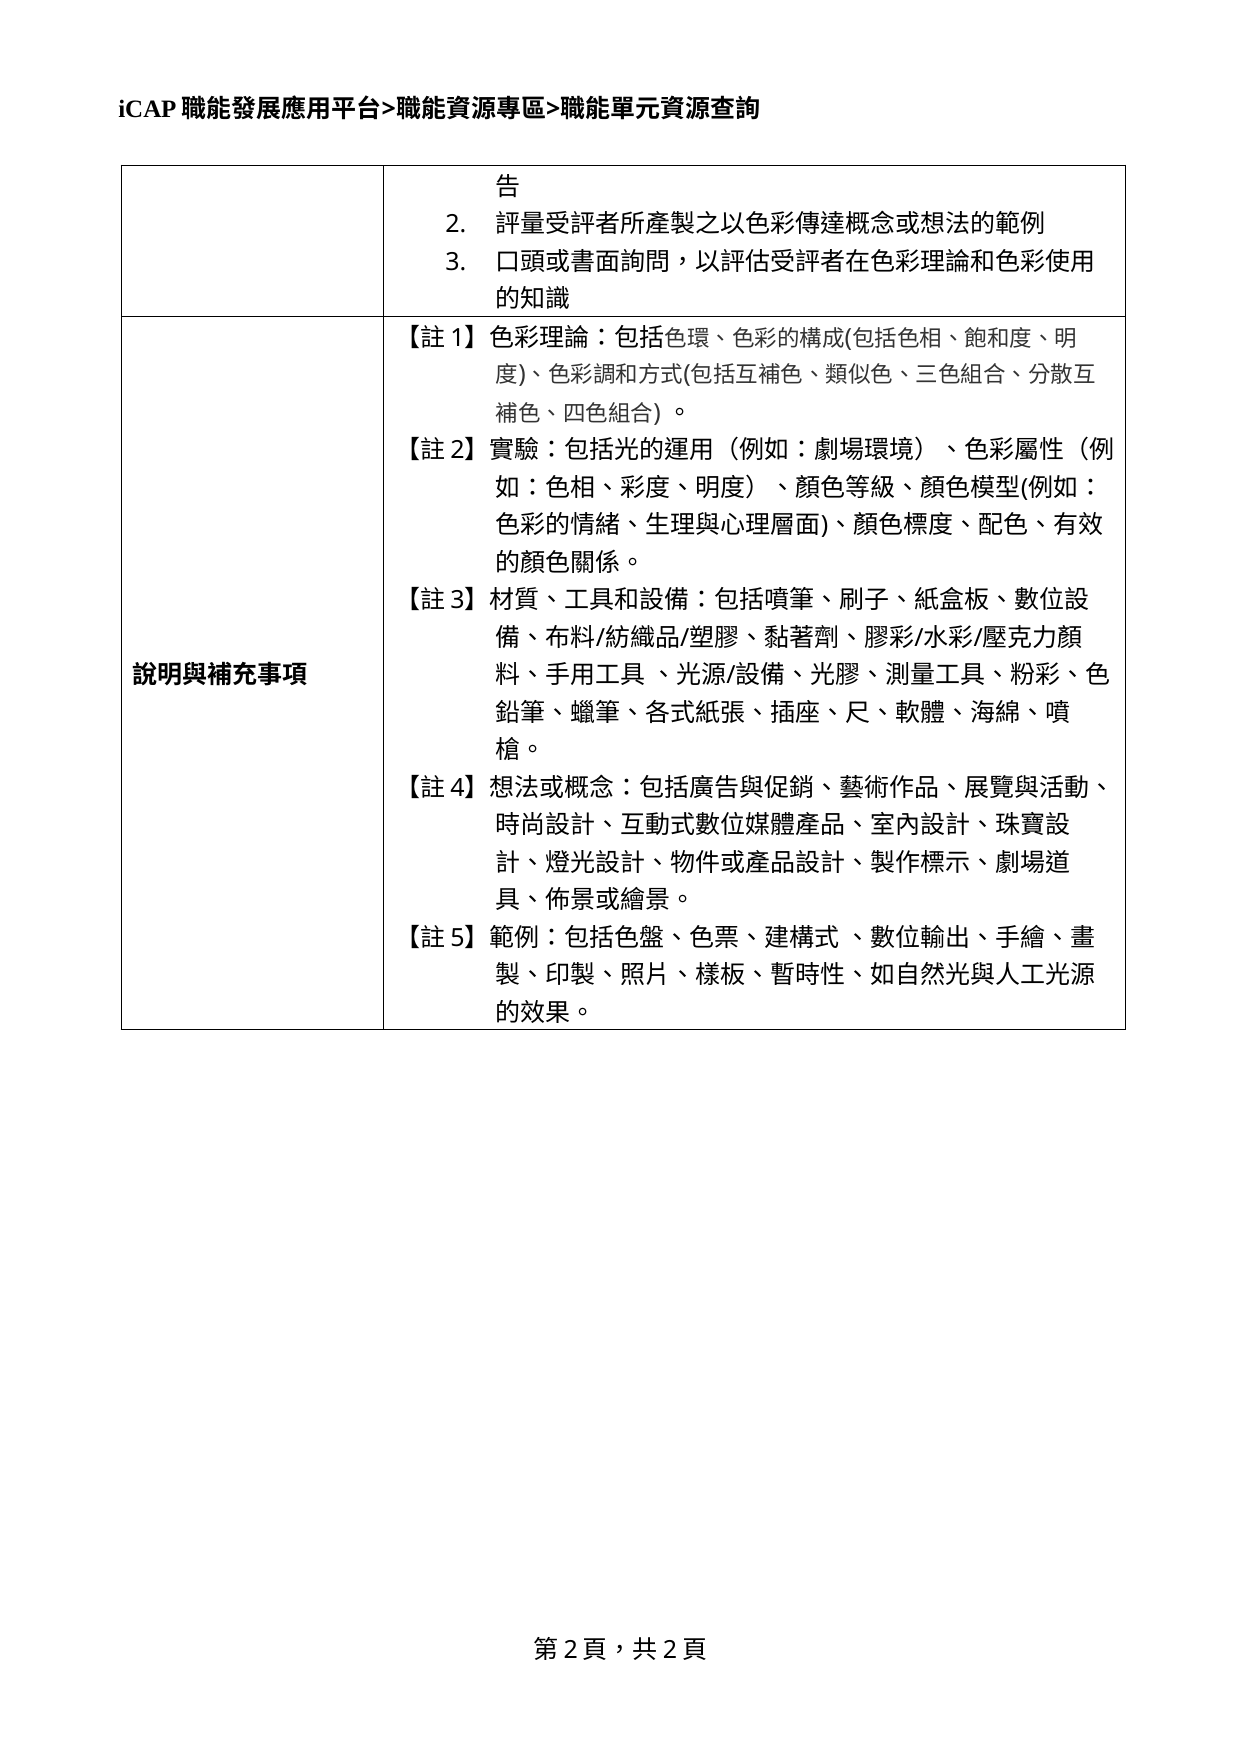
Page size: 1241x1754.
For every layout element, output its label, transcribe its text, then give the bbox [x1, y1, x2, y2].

table_cell 說明與補充事項 [122, 317, 383, 1029]
table_cell [122, 166, 383, 316]
table_cell 【註1】色彩理論：包括色環、色彩的構成(包括色相、飽和度、明度)、色彩調和方式(包括互補色、類似色、三色組合、分散互補色、四色組合) 。 【註2】實驗：包括光的運用（例如：劇場環境）、色彩屬性（例如：色相、彩度、明度）、顏色等級、顏色模型(例如：色彩的情緒、生理與心理層面)、顏色標度、配色、有效的顏色關係。 【註3】材質、工具和設備：包括噴筆、刷子、紙盒板、數位設備、布料/紡織品/塑膠、黏著劑、膠彩/水彩/壓克力顏料、手用工具 、光源/設備、光膠、測量工具、粉彩、色鉛筆、蠟筆、各式紙張、插座、尺、軟體、海綿、噴槍。 【註4】想法或概念：包括廣告與促銷、藝術作品、展覽與活動、時尚設計、互動式數位媒體產品、室內設計、珠寶設計、燈光設計、物件或產品設計、製作標示、劇場道具、佈景或繪景。 【註5】範例：包括色盤、色票、建構式 、數位輸出、手繪、畫製、印製、照片、樣板、暫時性、如自然光與人工光源的效果。 [384, 317, 1125, 1029]
table_cell 評量之關鍵面向/能力證明之證據： 有效運用色彩以展現效果、傳達觀念或想法 色彩理論、色彩效果的知識及其在不同情境脈絡下的潛在的使用 評量所需情境與特定資源： 應用於相關工作情境脈絡所需的材質、資源與設備 評量方法： 綜合審查受評者提供的證據及第三方提供的工作表現報告 評量受評者所產製之以色彩傳達概念或想法的範例 口頭或書面詢問，以評估受評者在色彩理論和色彩使用的知識 [384, 166, 1125, 316]
